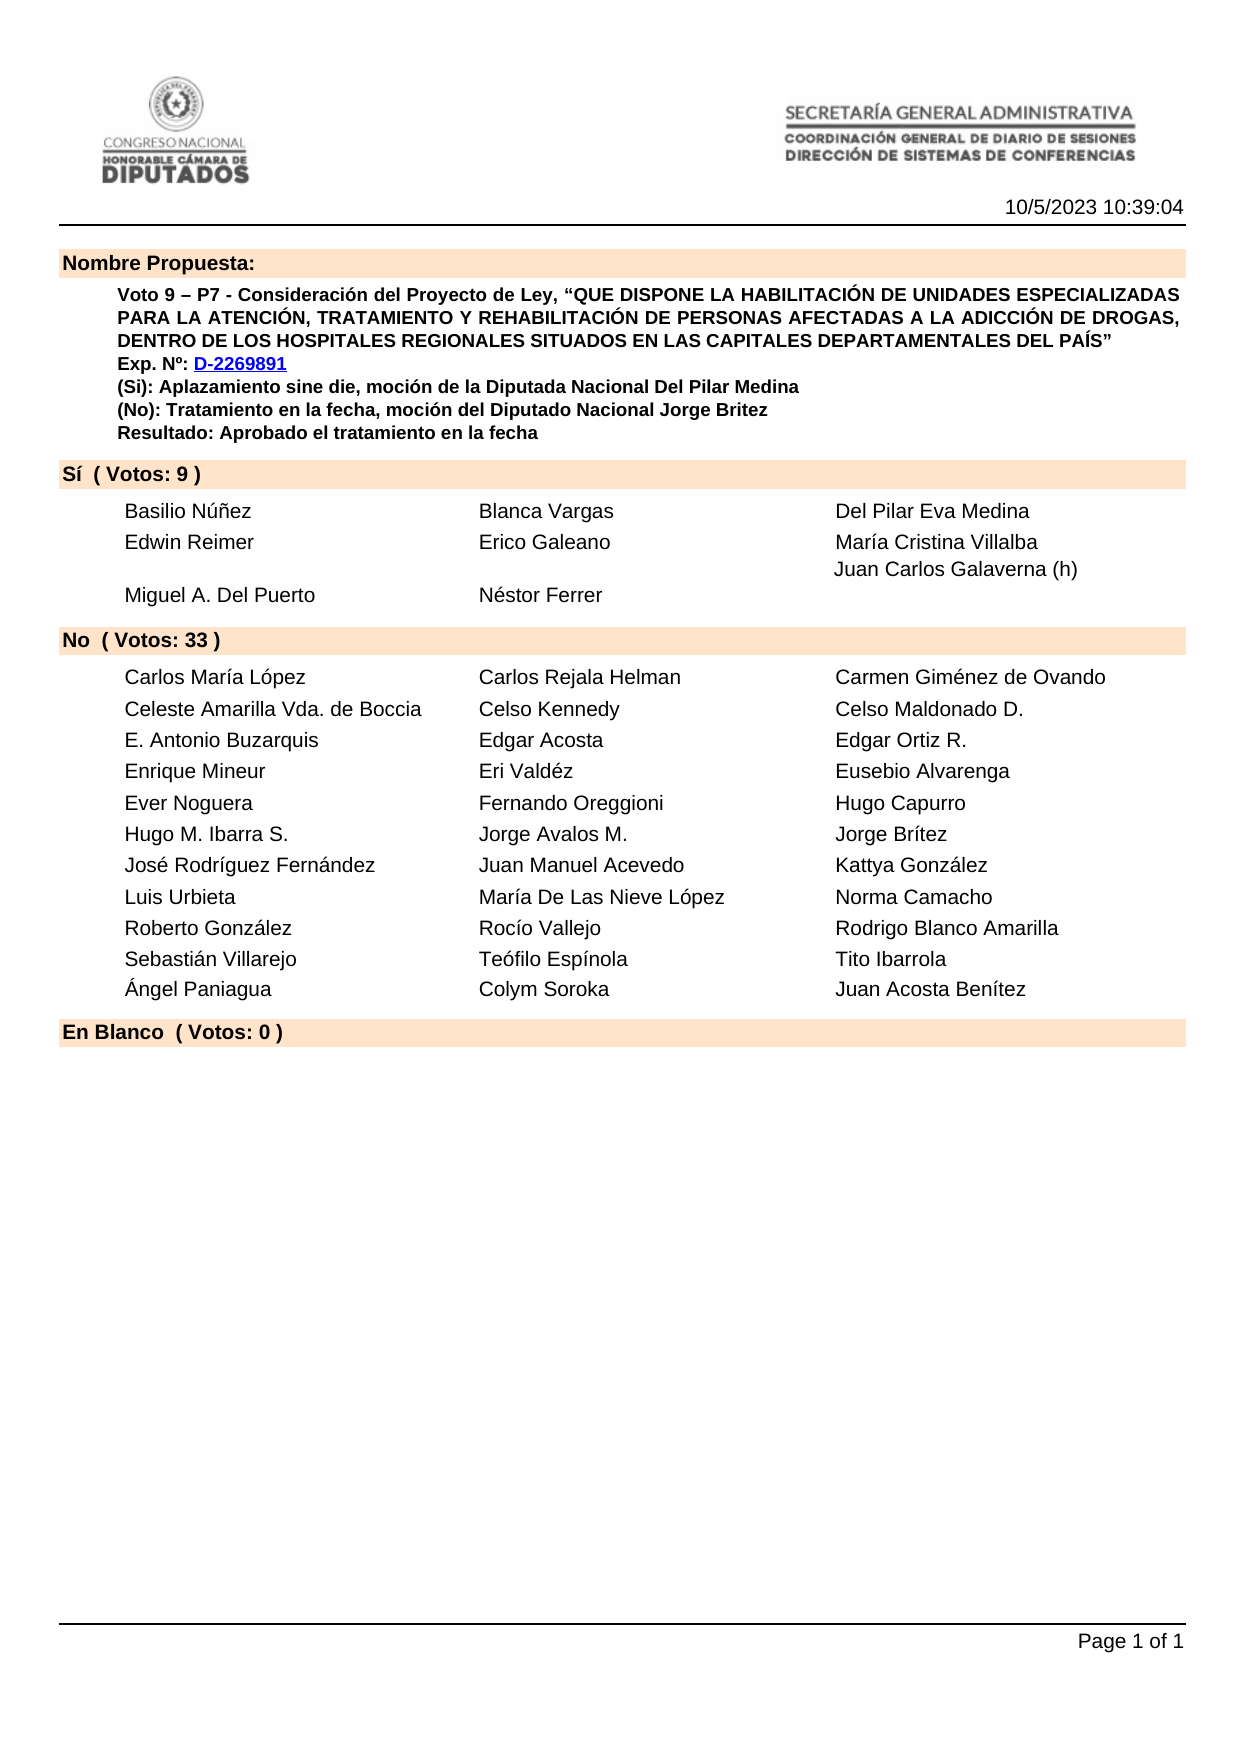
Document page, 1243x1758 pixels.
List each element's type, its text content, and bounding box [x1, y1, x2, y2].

table_cell [461, 789, 475, 818]
table_cell Basilio Núñez [121, 498, 461, 526]
table_cell Edwin Reimer [121, 529, 461, 557]
table_cell [461, 727, 475, 755]
table_cell En Blanco ( Votos: 0 ) [59, 1019, 1186, 1047]
table_cell [1172, 852, 1186, 881]
table_cell Hugo M. Ibarra S. [121, 821, 461, 849]
table_cell [59, 789, 121, 818]
table_cell [461, 498, 475, 526]
table_cell [1172, 529, 1186, 557]
table_cell [1172, 1079, 1186, 1107]
table_cell Rodrigo Blanco Amarilla [832, 915, 1172, 943]
table_cell Jorge Brítez [832, 821, 1172, 849]
table_cell [121, 1267, 461, 1295]
table_cell [116, 443, 1182, 460]
table_cell [461, 1235, 475, 1264]
table_cell Edgar Acosta [475, 727, 816, 755]
table_cell [461, 529, 475, 557]
table_cell [475, 1110, 816, 1138]
table_cell [816, 557, 832, 581]
table_cell [461, 1329, 475, 1358]
table_cell [816, 529, 832, 557]
table_cell [816, 1173, 832, 1201]
table_cell [461, 610, 475, 627]
table_cell [1172, 789, 1186, 818]
table_cell [832, 1001, 1172, 1018]
table_cell [59, 1267, 121, 1295]
table_cell Eri Valdéz [475, 758, 816, 787]
table_cell [832, 1110, 1172, 1138]
table_cell Page 1 of 1 [828, 1628, 1186, 1662]
table_cell [59, 489, 1186, 497]
table_cell [1172, 1389, 1186, 1623]
table_cell [59, 1235, 121, 1264]
table_cell Carlos Rejala Helman [475, 664, 816, 692]
table_cell [816, 852, 832, 881]
table_cell [59, 228, 1186, 249]
table_cell [1172, 695, 1186, 724]
table_cell [1172, 758, 1186, 787]
table_cell Tito Ibarrola Juan Acosta Benítez [832, 946, 1172, 1001]
table_cell Eusebio Alvarenga [832, 758, 1172, 787]
table_cell [475, 1079, 816, 1107]
table_cell [816, 1204, 832, 1232]
table_cell [461, 1204, 475, 1232]
table_cell [121, 1389, 461, 1623]
table_cell [59, 884, 121, 912]
table_cell [816, 664, 832, 692]
table_cell [475, 610, 816, 627]
table_cell [461, 1298, 475, 1326]
table_cell [59, 1173, 121, 1201]
table_cell [1172, 1001, 1186, 1018]
table_cell [461, 852, 475, 881]
table_cell [1172, 1141, 1186, 1170]
table_cell [1172, 884, 1186, 912]
table_cell Celso Kennedy [475, 695, 816, 724]
table_cell [59, 1079, 121, 1107]
table_cell [816, 1361, 832, 1389]
table_cell [121, 1298, 461, 1326]
table_cell [816, 946, 832, 1001]
table_cell [832, 1361, 1172, 1389]
table_cell [59, 758, 121, 787]
table_cell [59, 1070, 1186, 1078]
table_cell [59, 529, 121, 557]
table_cell [121, 1110, 461, 1138]
table_cell Celso Maldonado D. [832, 695, 1172, 724]
table_cell [461, 1173, 475, 1201]
table_cell [59, 1298, 121, 1326]
table_cell [461, 695, 475, 724]
table_cell [461, 946, 475, 1001]
table_cell [461, 581, 475, 610]
table_cell [832, 1173, 1172, 1201]
table_cell Carmen Giménez de Ovando [832, 664, 1172, 692]
table_cell [59, 278, 1186, 283]
table_cell [461, 1001, 475, 1018]
table_cell [59, 1628, 827, 1662]
table_cell [121, 1361, 461, 1389]
table_cell Sebastián Villarejo Ángel Paniagua [121, 946, 461, 1001]
table_cell [59, 1204, 121, 1232]
table_header Voto 9 – P7 - Consideración del Proyecto de Ley, “QUE DISPONE LA HABILITACIÓN DE UNIDADES ESPECIALIZADAS PARA LA ATENCIÓN, TRATAMIENTO Y REHABILITACIÓN DE PERSONAS AFECTADAS A LA ADICCIÓN DE DROGAS, DENTRO DE LOS HOSPITALES REGIONALES SITUADOS EN LAS CAPITALES DEPARTAMENTALES DEL PAÍS” Exp. Nº: D-2269891 (Si): Aplazamiento sine die, moción de la Diputada Nacional Del Pilar Medina (No): Tratamiento en la fecha, moción del Diputado Nacional Jorge Britez Resultado: Aprobado el tratamiento en la fecha [116, 284, 1182, 443]
table_cell [461, 915, 475, 943]
table_cell [461, 821, 475, 849]
table_cell [59, 1001, 121, 1018]
table_cell [832, 610, 1172, 627]
table_cell [816, 884, 832, 912]
table_cell [59, 610, 121, 627]
table_cell [121, 1173, 461, 1201]
table_cell [816, 610, 832, 627]
table_cell [816, 1298, 832, 1326]
table_cell [832, 1204, 1172, 1232]
table_cell [816, 695, 832, 724]
table_header [1182, 284, 1187, 443]
table_cell [1172, 581, 1186, 610]
table_cell [832, 1079, 1172, 1107]
table_header 10/5/2023 10:39:04 [651, 189, 1186, 223]
table_cell [816, 789, 832, 818]
table_cell [461, 1267, 475, 1295]
table_cell [816, 821, 832, 849]
table_cell [1172, 1173, 1186, 1201]
table_cell Juan Manuel Acevedo [475, 852, 816, 881]
table_cell [59, 915, 121, 943]
table_cell [1172, 1298, 1186, 1326]
table_cell [59, 1141, 121, 1170]
table_cell [59, 1047, 1186, 1070]
table_cell [475, 557, 816, 581]
table_cell [59, 946, 121, 1001]
table_cell Edgar Ortiz R. [832, 727, 1172, 755]
table_cell [121, 1141, 461, 1170]
table_cell [475, 1204, 816, 1232]
table_cell [816, 1235, 832, 1264]
table_cell [475, 1267, 816, 1295]
table_cell [1182, 443, 1187, 460]
table_cell Fernando Oreggioni [475, 789, 816, 818]
table_cell [1172, 821, 1186, 849]
table_cell [816, 727, 832, 755]
table_cell [816, 581, 832, 610]
table_cell [475, 1001, 816, 1018]
table_cell Roberto González [121, 915, 461, 943]
table_cell [816, 1141, 832, 1170]
table_cell Kattya González [832, 852, 1172, 881]
table_cell [59, 852, 121, 881]
table_cell [121, 557, 461, 581]
table_cell [1172, 727, 1186, 755]
table_cell [59, 1110, 121, 1138]
table_cell [59, 581, 121, 610]
table_cell [59, 1361, 121, 1389]
table_cell Hugo Capurro [832, 789, 1172, 818]
table_cell [1172, 664, 1186, 692]
table_cell E. Antonio Buzarquis [121, 727, 461, 755]
table_cell [475, 1389, 816, 1623]
table_cell [461, 557, 475, 581]
table_cell [475, 1298, 816, 1326]
table_cell Norma Camacho [832, 884, 1172, 912]
table_cell [59, 1389, 121, 1623]
table_cell Carlos María López [121, 664, 461, 692]
table_cell [461, 664, 475, 692]
table_cell [121, 1204, 461, 1232]
table_cell Erico Galeano [475, 529, 816, 557]
table_cell [475, 1235, 816, 1264]
table_cell [461, 1079, 475, 1107]
table_cell María De Las Nieve López [475, 884, 816, 912]
table_cell [121, 1329, 461, 1358]
table_cell [475, 1173, 816, 1201]
table_cell [1172, 1329, 1186, 1358]
table_cell [816, 1267, 832, 1295]
table_cell [1172, 610, 1186, 627]
table_cell [59, 557, 121, 581]
table_cell [1172, 915, 1186, 943]
table_header Sí ( Votos: 9 ) [59, 460, 1186, 489]
table_cell [59, 821, 121, 849]
table_cell [121, 610, 461, 627]
table_cell Nombre Propuesta: [59, 249, 1186, 278]
table_cell Juan Carlos Galaverna (h) [832, 557, 1172, 581]
table_cell Miguel A. Del Puerto [121, 581, 461, 610]
table_cell [59, 664, 121, 692]
table_cell [832, 581, 1172, 610]
table_header [59, 284, 116, 443]
table_cell [816, 1389, 832, 1623]
table_cell Luis Urbieta [121, 884, 461, 912]
table_header [59, 190, 651, 223]
table_cell [59, 443, 116, 460]
table_cell [1172, 1235, 1186, 1264]
table_cell [832, 1267, 1172, 1295]
table_cell [461, 1389, 475, 1623]
table_cell Blanca Vargas [475, 498, 816, 526]
picture [58, 75, 1181, 190]
table_cell [1172, 498, 1186, 526]
table_cell [475, 1361, 816, 1389]
table_cell [1172, 946, 1186, 1001]
table_cell Enrique Mineur [121, 758, 461, 787]
table_cell [59, 727, 121, 755]
table_cell [1172, 1361, 1186, 1389]
table_cell Néstor Ferrer [475, 581, 816, 610]
table_cell [121, 1001, 461, 1018]
table_cell [1172, 1110, 1186, 1138]
table_cell [816, 1329, 832, 1358]
table_cell [59, 1329, 121, 1358]
table_cell Teófilo Espínola Colym Soroka [475, 946, 816, 1001]
table_cell [461, 1361, 475, 1389]
table_cell [475, 1329, 816, 1358]
table_cell María Cristina Villalba [832, 529, 1172, 557]
table_cell [816, 1110, 832, 1138]
table_cell [461, 1110, 475, 1138]
table_cell [816, 758, 832, 787]
table_cell [832, 1235, 1172, 1264]
table_cell [121, 1235, 461, 1264]
table_cell [1172, 1204, 1186, 1232]
table_cell No ( Votos: 33 ) [59, 627, 1186, 655]
table_cell [816, 498, 832, 526]
table_cell [475, 1141, 816, 1170]
table_cell Celeste Amarilla Vda. de Boccia [121, 695, 461, 724]
table_cell Ever Noguera [121, 789, 461, 818]
table_cell [816, 1001, 832, 1018]
table_cell [832, 1141, 1172, 1170]
table_cell [1172, 1267, 1186, 1295]
table_cell Del Pilar Eva Medina [832, 498, 1172, 526]
table_cell [461, 884, 475, 912]
table_cell [832, 1389, 1172, 1623]
table_cell [59, 498, 121, 526]
table_cell [59, 695, 121, 724]
table_cell José Rodríguez Fernández [121, 852, 461, 881]
table_cell Jorge Avalos M. [475, 821, 816, 849]
table_cell [121, 1079, 461, 1107]
table_cell [461, 758, 475, 787]
table_cell [461, 1141, 475, 1170]
table_cell [1172, 557, 1186, 581]
table_cell [832, 1298, 1172, 1326]
table_cell [816, 1079, 832, 1107]
table_cell [59, 655, 1186, 664]
table_cell [816, 915, 832, 943]
table_cell Rocío Vallejo [475, 915, 816, 943]
table_cell [832, 1329, 1172, 1358]
